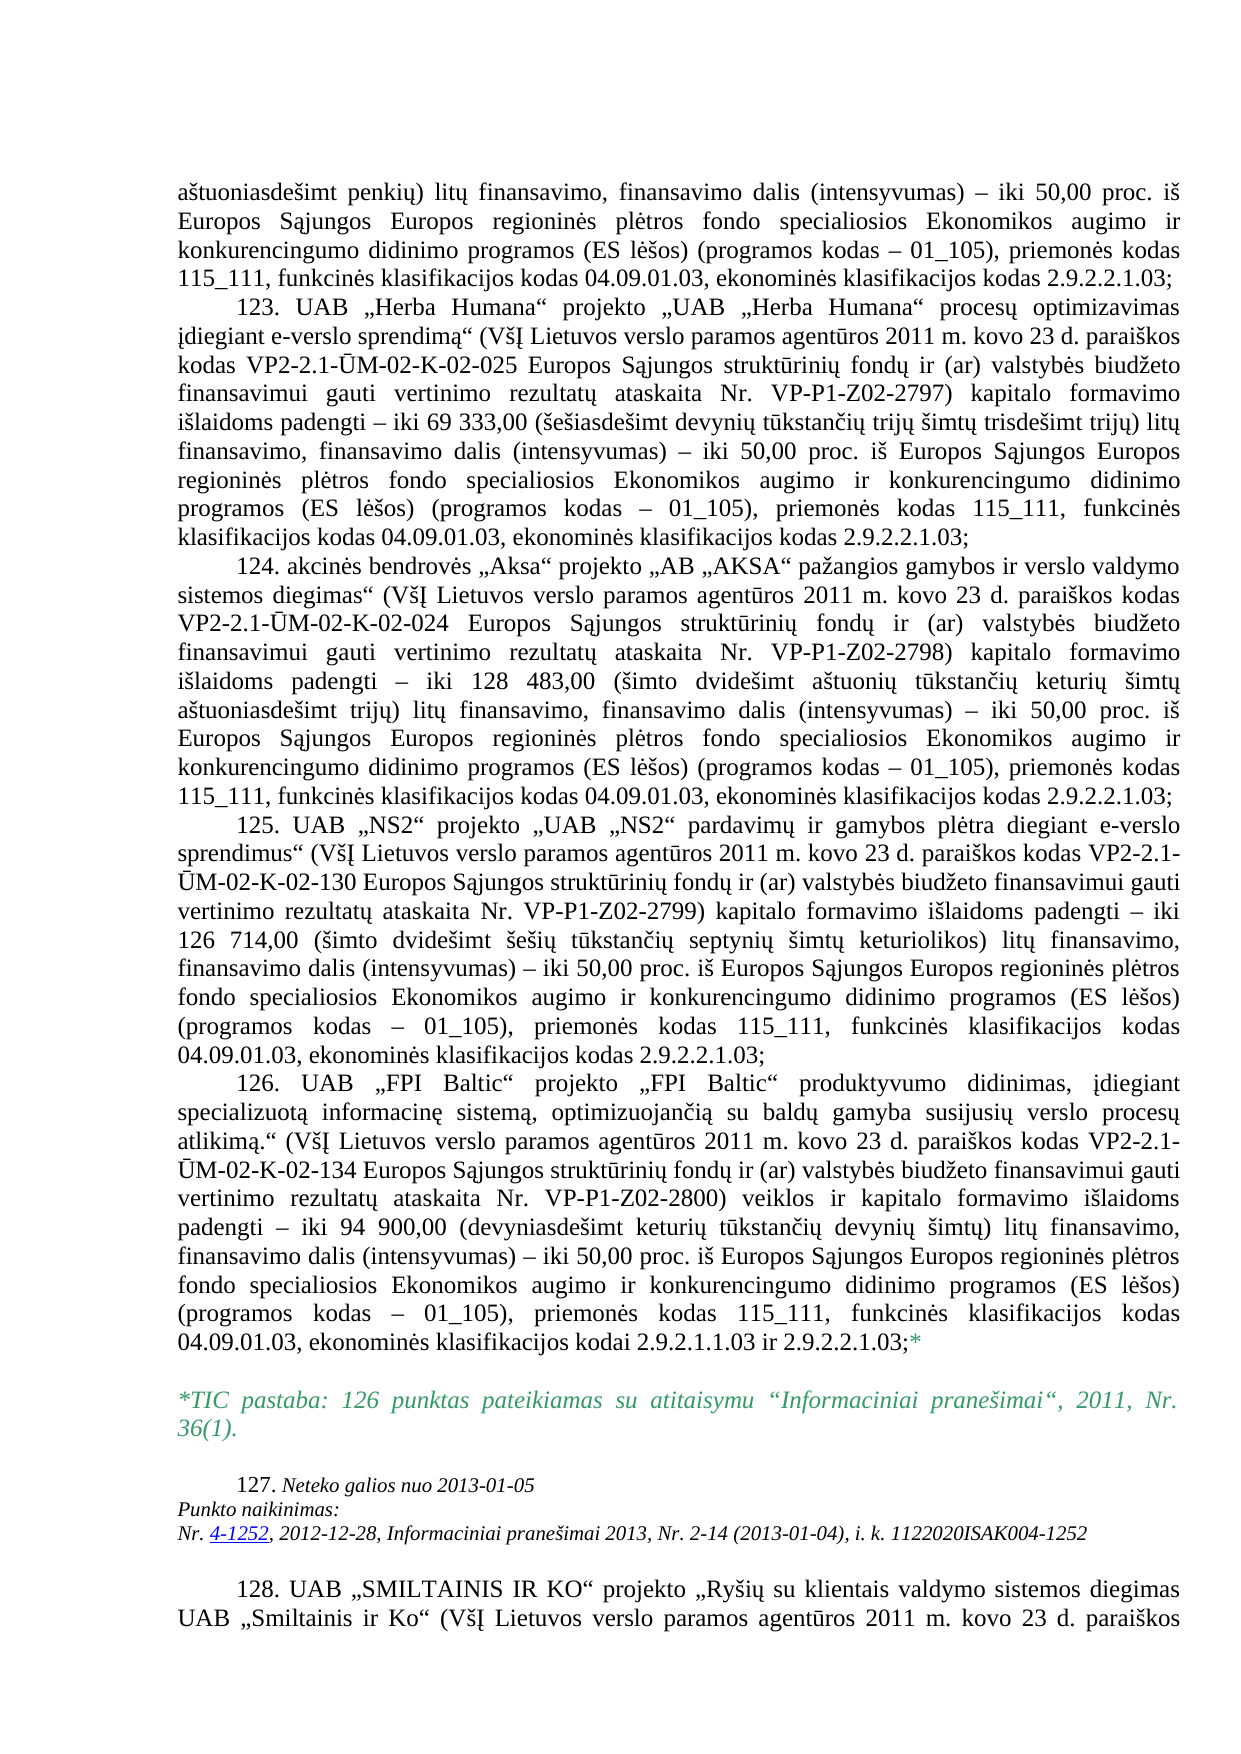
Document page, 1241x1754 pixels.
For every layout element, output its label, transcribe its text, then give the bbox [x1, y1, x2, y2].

text 126. UAB „FPI Baltic“ projekto „FPI Baltic“ produktyvumo didinimas, įdiegiant specializuotą informacinę sistemą, optimizuojančią su baldų gamyba susijusių verslo procesų atlikimą.“ (VšĮ Lietuvos verslo paramos agentūros 2011 m. kovo 23 d. paraiškos kodas VP2-2.1-ŪM-02-K-02-134 Europos Sąjungos struktūrinių fondų ir (ar) valstybės biudžeto finansavimui gauti vertinimo rezultatų ataskaita Nr. VP-P1-Z02-2800) veiklos ir kapitalo formavimo išlaidoms padengti – iki 94 900,00 (devyniasdešimt keturių tūkstančių devynių šimtų) litų finansavimo, finansavimo dalis (intensyvumas) – iki 50,00 proc. iš Europos Sąjungos Europos regioninės plėtros fondo specialiosios Ekonomikos augimo ir konkurencingumo didinimo programos (ES lėšos) (programos kodas – 01_105), priemonės kodas 115_111, funkcinės klasifikacijos kodas 04.09.01.03, ekonominės klasifikacijos kodai 2.9.2.1.1.03 ir 2.9.2.2.1.03;* [177, 1068, 1181, 1356]
text *TIC pastaba: 126 punktas pateikiamas su atitaisymu “Informaciniai pranešimai“, 2011, Nr. 36(1). [177, 1385, 1181, 1442]
text 123. UAB „Herba Humana“ projekto „UAB „Herba Humana“ procesų optimizavimas įdiegiant e-verslo sprendimą“ (VšĮ Lietuvos verslo paramos agentūros 2011 m. kovo 23 d. paraiškos kodas VP2-2.1-ŪM-02-K-02-025 Europos Sąjungos struktūrinių fondų ir (ar) valstybės biudžeto finansavimui gauti vertinimo rezultatų ataskaita Nr. VP-P1-Z02-2797) kapitalo formavimo išlaidoms padengti – iki 69 333,00 (šešiasdešimt devynių tūkstančių trijų šimtų trisdešimt trijų) litų finansavimo, finansavimo dalis (intensyvumas) – iki 50,00 proc. iš Europos Sąjungos Europos regioninės plėtros fondo specialiosios Ekonomikos augimo ir konkurencingumo didinimo programos (ES lėšos) (programos kodas – 01_105), priemonės kodas 115_111, funkcinės klasifikacijos kodas 04.09.01.03, ekonominės klasifikacijos kodas 2.9.2.2.1.03; [177, 292, 1181, 551]
text aštuoniasdešimt penkių) litų finansavimo, finansavimo dalis (intensyvumas) – iki 50,00 proc. iš Europos Sąjungos Europos regioninės plėtros fondo specialiosios Ekonomikos augimo ir konkurencingumo didinimo programos (ES lėšos) (programos kodas – 01_105), priemonės kodas 115_111, funkcinės klasifikacijos kodas 04.09.01.03, ekonominės klasifikacijos kodas 2.9.2.2.1.03; [177, 177, 1181, 292]
text 127. Neteko galios nuo 2013-01-05 [177, 1471, 1181, 1497]
text Punkto naikinimas: [177, 1497, 1181, 1521]
text 124. akcinės bendrovės „Aksa“ projekto „AB „AKSA“ pažangios gamybos ir verslo valdymo sistemos diegimas“ (VšĮ Lietuvos verslo paramos agentūros 2011 m. kovo 23 d. paraiškos kodas VP2-2.1-ŪM-02-K-02-024 Europos Sąjungos struktūrinių fondų ir (ar) valstybės biudžeto finansavimui gauti vertinimo rezultatų ataskaita Nr. VP-P1-Z02-2798) kapitalo formavimo išlaidoms padengti – iki 128 483,00 (šimto dvidešimt aštuonių tūkstančių keturių šimtų aštuoniasdešimt trijų) litų finansavimo, finansavimo dalis (intensyvumas) – iki 50,00 proc. iš Europos Sąjungos Europos regioninės plėtros fondo specialiosios Ekonomikos augimo ir konkurencingumo didinimo programos (ES lėšos) (programos kodas – 01_105), priemonės kodas 115_111, funkcinės klasifikacijos kodas 04.09.01.03, ekonominės klasifikacijos kodas 2.9.2.2.1.03; [177, 551, 1181, 810]
text 125. UAB „NS2“ projekto „UAB „NS2“ pardavimų ir gamybos plėtra diegiant e-verslo sprendimus“ (VšĮ Lietuvos verslo paramos agentūros 2011 m. kovo 23 d. paraiškos kodas VP2-2.1-ŪM-02-K-02-130 Europos Sąjungos struktūrinių fondų ir (ar) valstybės biudžeto finansavimui gauti vertinimo rezultatų ataskaita Nr. VP-P1-Z02-2799) kapitalo formavimo išlaidoms padengti – iki 126 714,00 (šimto dvidešimt šešių tūkstančių septynių šimtų keturiolikos) litų finansavimo, finansavimo dalis (intensyvumas) – iki 50,00 proc. iš Europos Sąjungos Europos regioninės plėtros fondo specialiosios Ekonomikos augimo ir konkurencingumo didinimo programos (ES lėšos) (programos kodas – 01_105), priemonės kodas 115_111, funkcinės klasifikacijos kodas 04.09.01.03, ekonominės klasifikacijos kodas 2.9.2.2.1.03; [177, 810, 1181, 1068]
text Nr. 4-1252, 2012-12-28, Informaciniai pranešimai 2013, Nr. 2-14 (2013-01-04), i. k. 1122020ISAK004-1252 [177, 1521, 1181, 1545]
text 128. UAB „SMILTAINIS IR KO“ projekto „Ryšių su klientais valdymo sistemos diegimas UAB „Smiltainis ir Ko“ (VšĮ Lietuvos verslo paramos agentūros 2011 m. kovo 23 d. paraiškos [177, 1574, 1181, 1632]
